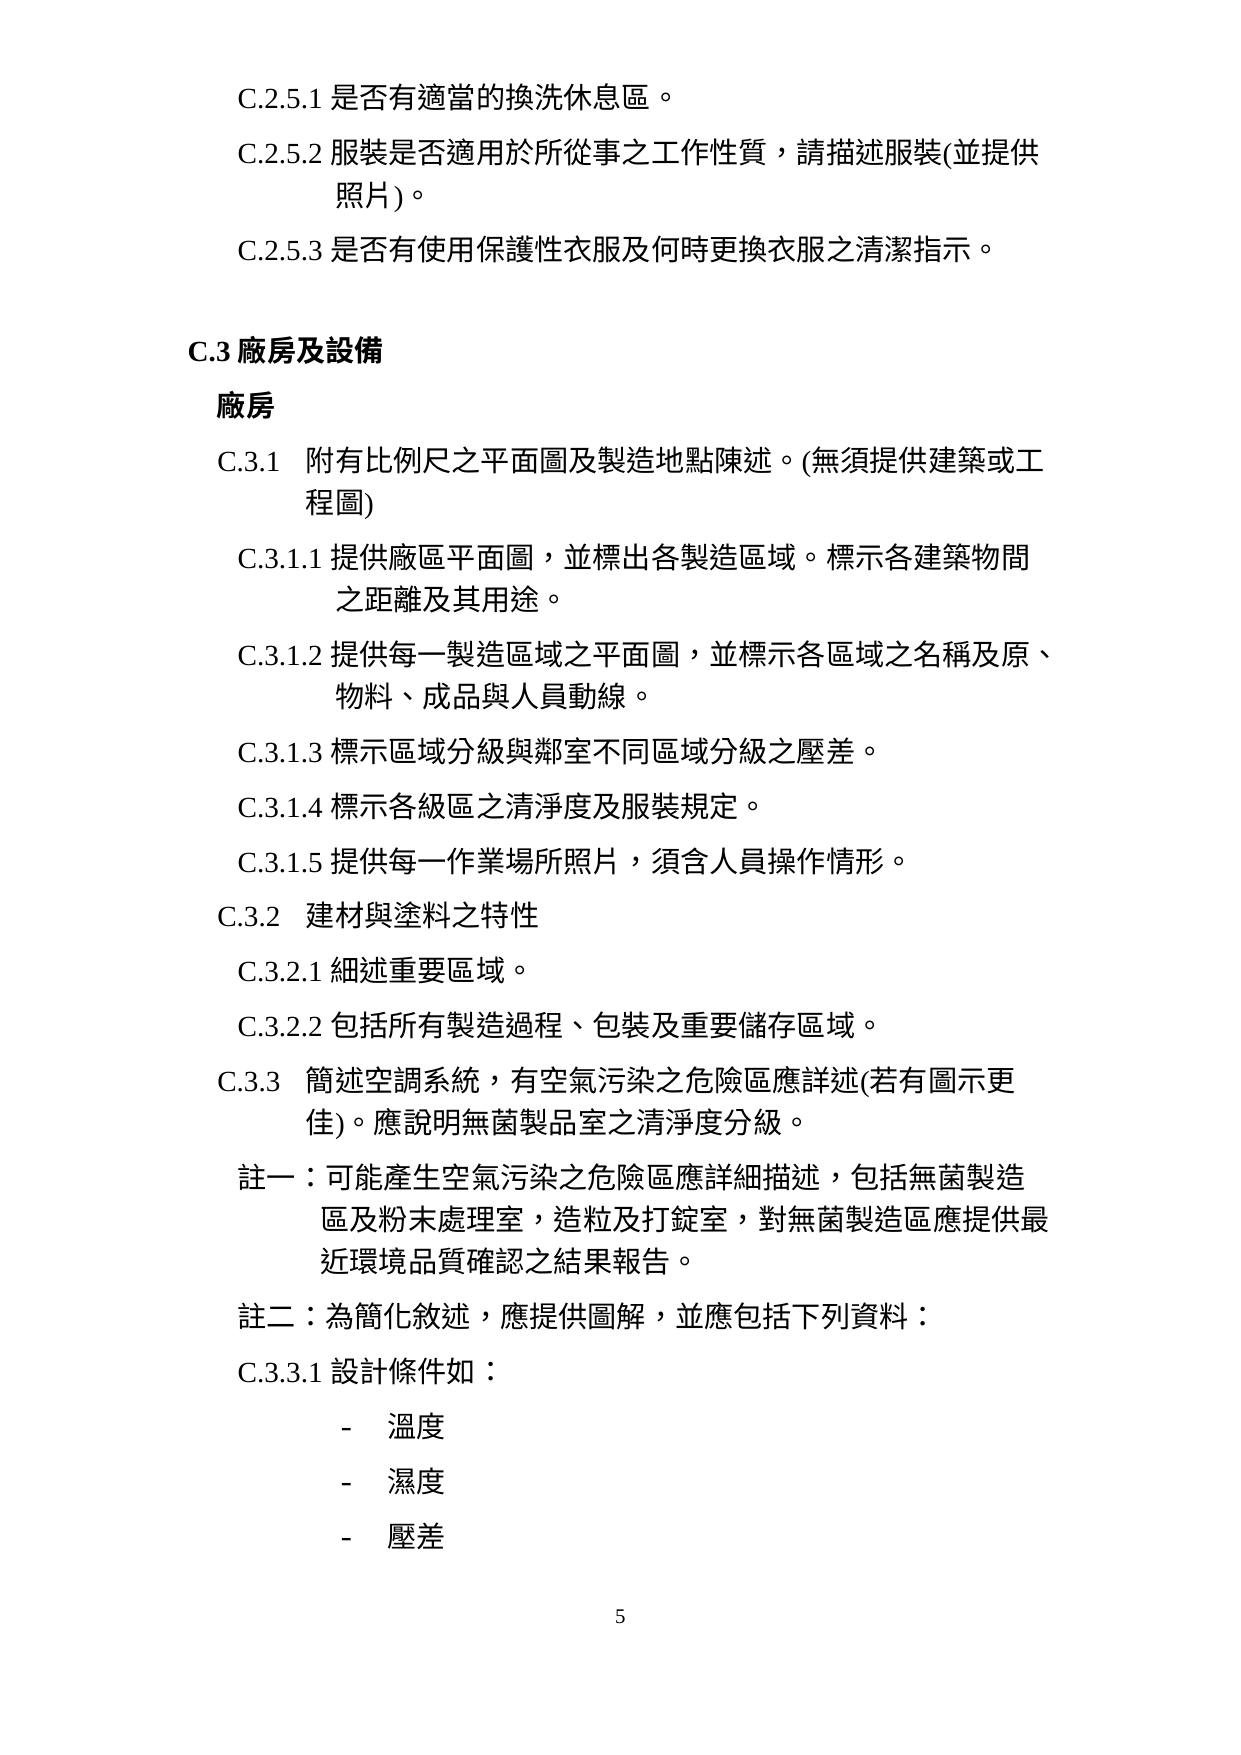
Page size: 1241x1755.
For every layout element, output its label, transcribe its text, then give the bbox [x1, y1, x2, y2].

list 附有比例尺之平面圖及製造地點陳述。(無須提供建築或工程圖) [217, 437, 1053, 522]
text C.3.1.4 標示各級區之清淨度及服裝規定。 [237, 783, 1053, 826]
text C.3 廠房及設備 [187, 328, 1053, 370]
list 濕度 [337, 1458, 1053, 1501]
list 簡述空調系統，有空氣污染之危險區應詳述(若有圖示更佳)。應說明無菌製品室之清淨度分級。 [217, 1057, 1053, 1142]
text 廠房 [187, 382, 1053, 425]
text C.2.5.2 服裝是否適用於所從事之工作性質，請描述服裝(並提供照片)。 [237, 130, 1053, 214]
text C.2.5.1 是否有適當的換洗休息區。 [237, 75, 1053, 117]
text C.3.3.1 設計條件如： [237, 1348, 1053, 1391]
text C.3.2.2 包括所有製造過程、包裝及重要儲存區域。 [237, 1002, 1053, 1045]
text C.3.1.3 標示區域分級與鄰室不同區域分級之壓差。 [237, 728, 1053, 771]
list 溫度 [337, 1403, 1053, 1446]
text 註二：為簡化敘述，應提供圖解，並應包括下列資料： [237, 1294, 1053, 1336]
text C.3.1.1 提供廠區平面圖，並標出各製造區域。標示各建築物間之距離及其用途。 [237, 534, 1053, 619]
text C.3.1.5 提供每一作業場所照片，須含人員操作情形。 [237, 838, 1053, 880]
text 註一：可能產生空氣污染之危險區應詳細描述，包括無菌製造區及粉末處理室，造粒及打錠室，對無菌製造區應提供最近環境品質確認之結果報告。 [237, 1154, 1053, 1281]
list 壓差 [337, 1513, 1053, 1556]
list 建材與塗料之特性 [217, 893, 1053, 935]
text C.3.2.1 細述重要區域。 [237, 948, 1053, 990]
text C.3.1.2 提供每一製造區域之平面圖，並標示各區域之名稱及原、物料、成品與人員動線。 [237, 631, 1053, 716]
text C.2.5.3 是否有使用保護性衣服及何時更換衣服之清潔指示。 [237, 227, 1053, 269]
